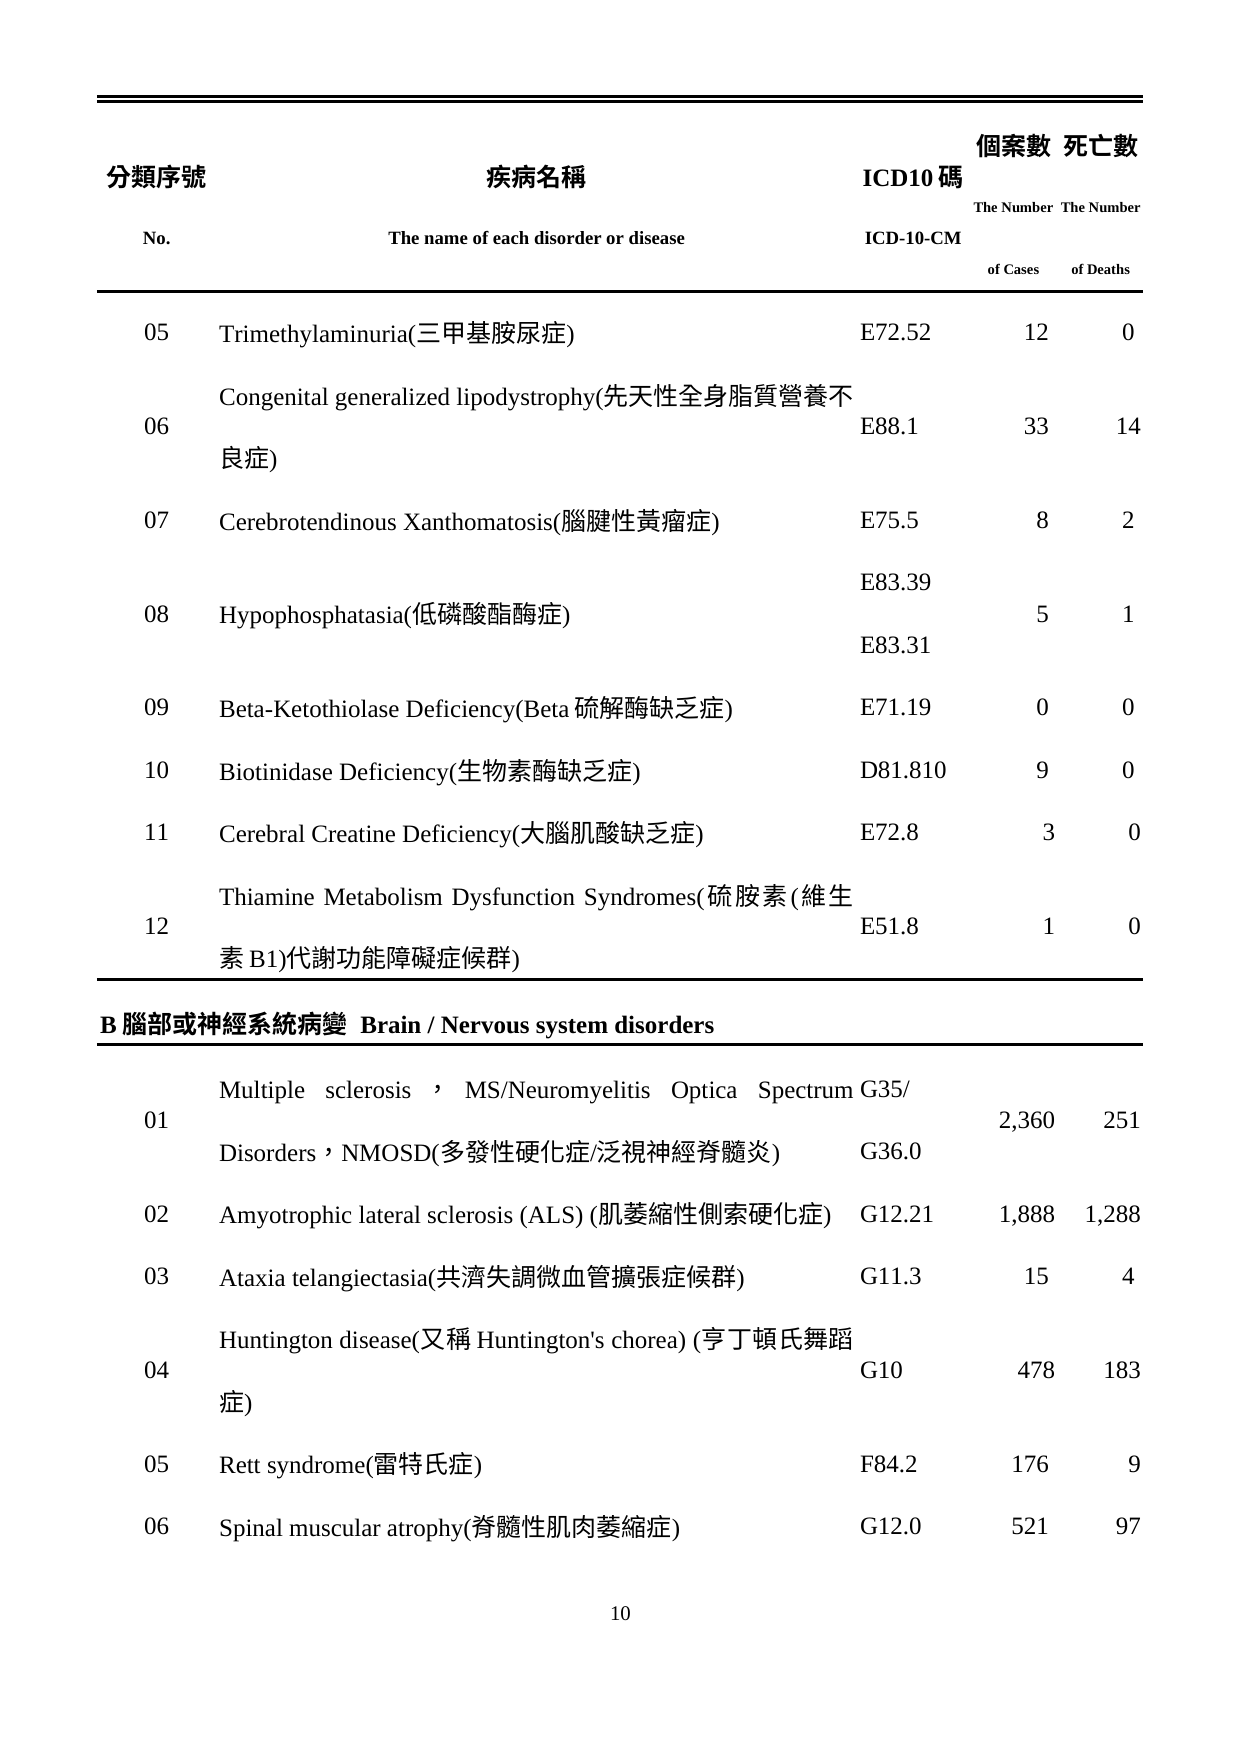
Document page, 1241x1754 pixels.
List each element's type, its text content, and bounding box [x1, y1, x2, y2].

table_cell 12 [969, 293, 1057, 353]
table_cell E71.19 [857, 665, 969, 728]
table_cell Congenital generalized lipodystrophy(先天性全身脂質營養不良症) [216, 353, 857, 478]
table_header 個案數 The Number of Cases [969, 103, 1057, 290]
table_cell 33 [969, 353, 1057, 478]
table_cell B 腦部或神經系統病變 Brain / Nervous system disorders [97, 981, 1143, 1043]
table_header 死亡數 The Number of Deaths [1058, 103, 1143, 290]
table_cell E72.52 [857, 293, 969, 353]
table_cell G10 [857, 1296, 969, 1421]
table_cell 06 [97, 1484, 216, 1546]
table_cell E88.1 [857, 353, 969, 478]
table_cell Trimethylaminuria(三甲基胺尿症) [216, 293, 857, 353]
table_cell Cerebrotendinous Xanthomatosis(腦腱性黃瘤症) [216, 478, 857, 540]
table_cell 0 [1058, 853, 1143, 978]
table_cell 2,360 [969, 1046, 1057, 1171]
table_cell Huntington disease(又稱Huntington's chorea) (亨丁頓氏舞蹈症) [216, 1296, 857, 1421]
table_cell 14 [1058, 353, 1143, 478]
table_cell E75.5 [857, 478, 969, 540]
table_cell G12.21 [857, 1171, 969, 1234]
table_cell 05 [97, 1421, 216, 1484]
table_cell 02 [97, 1171, 216, 1234]
table_cell 1,288 [1058, 1171, 1143, 1234]
table_header 疾病名稱 The name of each disorder or disease [216, 103, 857, 290]
table_cell 1 [1058, 540, 1143, 665]
table_cell 8 [969, 478, 1057, 540]
table_cell 0 [969, 665, 1057, 728]
table_header ICD10碼 ICD-10-CM [857, 103, 969, 290]
table_cell Biotinidase Deficiency(生物素酶缺乏症) [216, 728, 857, 790]
table_cell 10 [97, 728, 216, 790]
table_cell 01 [97, 1046, 216, 1171]
table_cell 0 [1058, 293, 1143, 353]
table_cell Multiple sclerosis，MS/Neuromyelitis Optica Spectrum Disorders，NMOSD(多發性硬化症/泛視神經脊髓炎) [216, 1046, 857, 1171]
table_cell E51.8 [857, 853, 969, 978]
table_cell 9 [969, 728, 1057, 790]
table_cell 4 [1058, 1234, 1143, 1296]
table_cell Rett syndrome(雷特氏症) [216, 1421, 857, 1484]
table_cell Beta-Ketothiolase Deficiency(Beta硫解酶缺乏症) [216, 665, 857, 728]
table_cell 0 [1058, 665, 1143, 728]
table_cell 11 [97, 790, 216, 853]
table_cell Ataxia telangiectasia(共濟失調微血管擴張症候群) [216, 1234, 857, 1296]
table_cell G11.3 [857, 1234, 969, 1296]
table_cell D81.810 [857, 728, 969, 790]
table_cell 183 [1058, 1296, 1143, 1421]
table_cell F84.2 [857, 1421, 969, 1484]
table_cell 15 [969, 1234, 1057, 1296]
table_cell 97 [1058, 1484, 1143, 1546]
table_cell 176 [969, 1421, 1057, 1484]
table_cell G35/ G36.0 [857, 1046, 969, 1171]
table_cell 03 [97, 1234, 216, 1296]
table_cell 06 [97, 353, 216, 478]
table_cell 07 [97, 478, 216, 540]
table_cell E72.8 [857, 790, 969, 853]
table_cell Spinal muscular atrophy(脊髓性肌肉萎縮症) [216, 1484, 857, 1546]
table_cell 08 [97, 540, 216, 665]
table_cell 2 [1058, 478, 1143, 540]
table_cell 3 [969, 790, 1057, 853]
table_cell 478 [969, 1296, 1057, 1421]
table_cell Cerebral Creatine Deficiency(大腦肌酸缺乏症) [216, 790, 857, 853]
table_header 分類序號 No. [97, 103, 216, 290]
table_cell Amyotrophic lateral sclerosis (ALS) (肌萎縮性側索硬化症) [216, 1171, 857, 1234]
table_cell E83.39 E83.31 [857, 540, 969, 665]
table_cell Hypophosphatasia(低磷酸酯酶症) [216, 540, 857, 665]
table_cell 09 [97, 665, 216, 728]
table_cell 0 [1058, 790, 1143, 853]
table_cell 12 [97, 853, 216, 978]
table_cell 9 [1058, 1421, 1143, 1484]
table_cell 521 [969, 1484, 1057, 1546]
table_cell 05 [97, 293, 216, 353]
table_cell Thiamine Metabolism Dysfunction Syndromes(硫胺素(維生素B1)代謝功能障礙症候群) [216, 853, 857, 978]
table_cell 1 [969, 853, 1057, 978]
table_cell 0 [1058, 728, 1143, 790]
table_cell 04 [97, 1296, 216, 1421]
table_cell 251 [1058, 1046, 1143, 1171]
table_cell 1,888 [969, 1171, 1057, 1234]
table_cell 5 [969, 540, 1057, 665]
table_cell G12.0 [857, 1484, 969, 1546]
